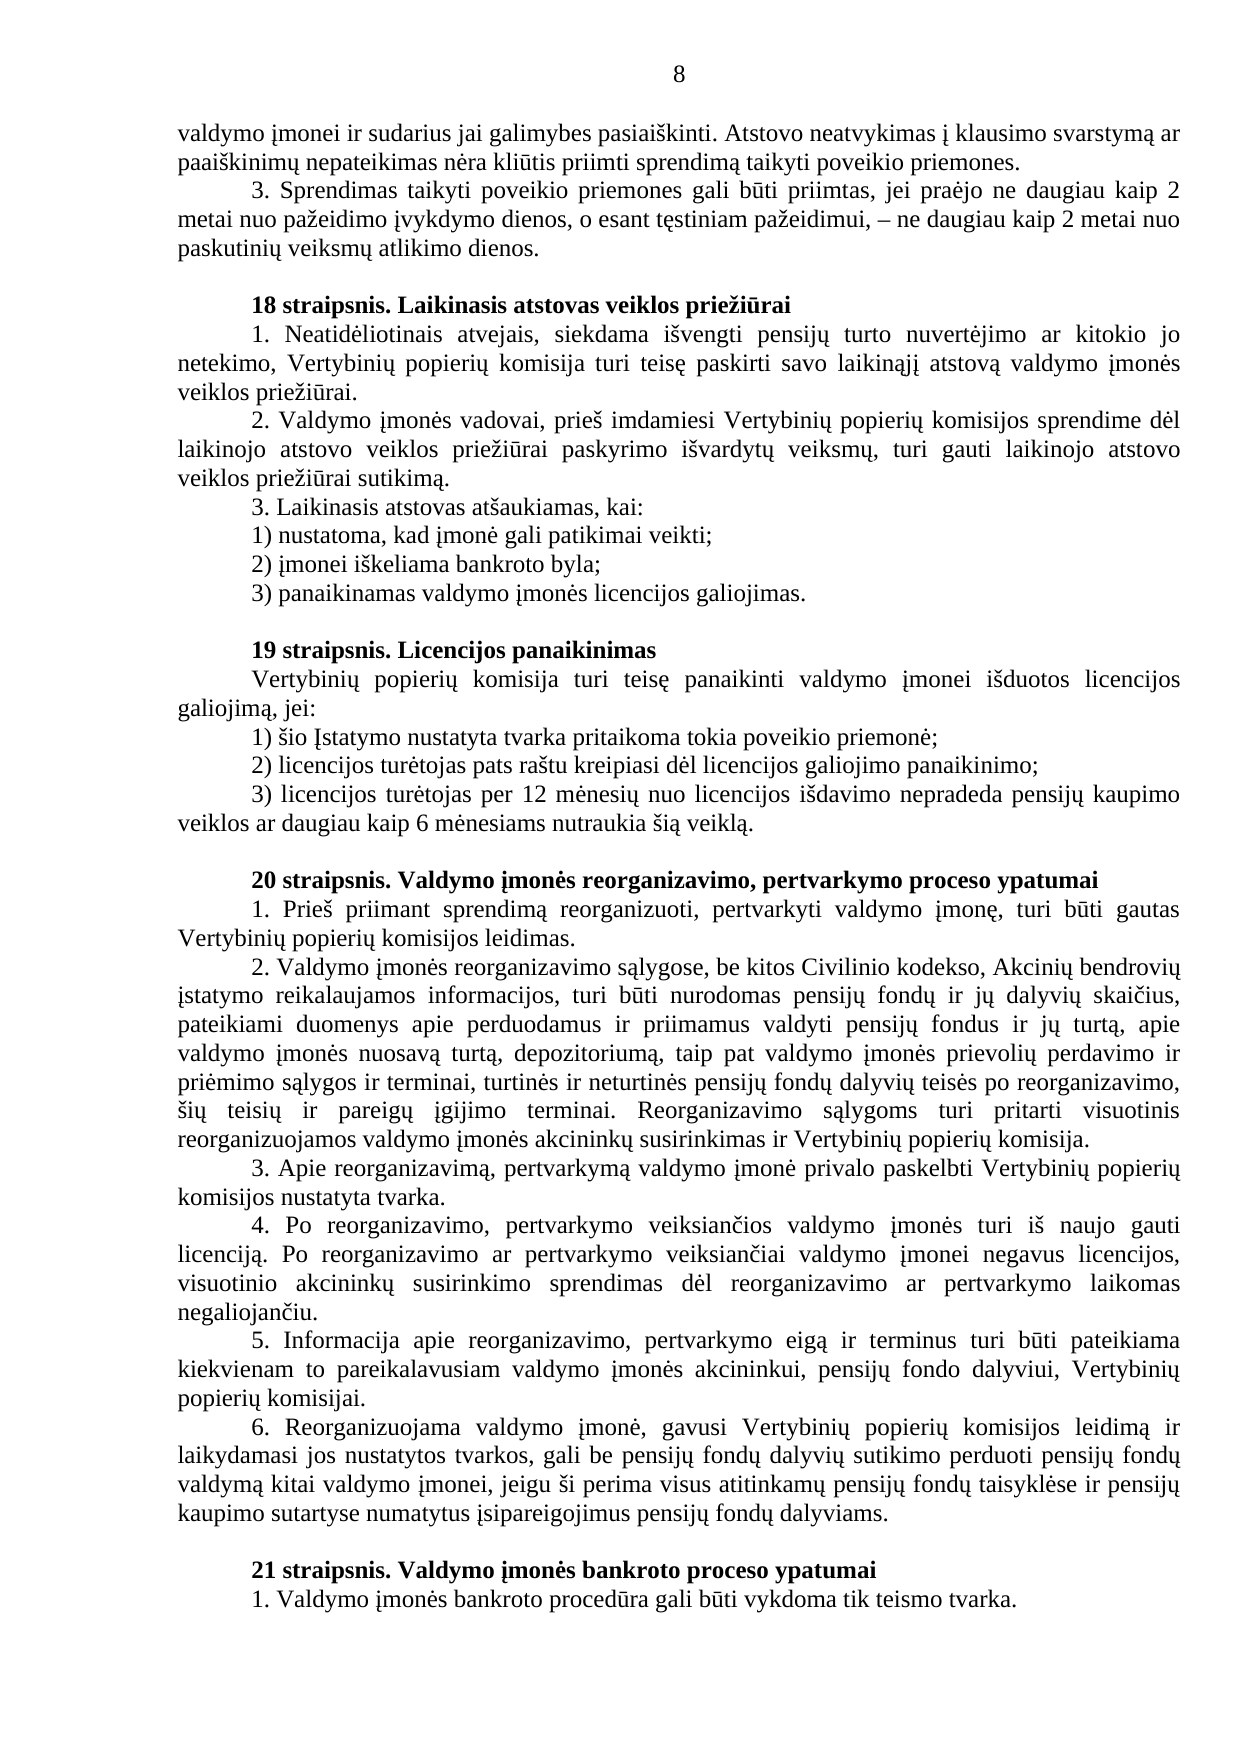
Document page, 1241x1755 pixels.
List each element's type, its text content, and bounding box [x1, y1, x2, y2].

text 3) licencijos turėtojas per 12 mėnesių nuo licencijos išdavimo nepradeda pensijų kaupimo veiklos ar daugiau kaip 6 mėnesiams nutraukia šią veiklą. [177, 779, 1181, 837]
text 19 straipsnis. Licencijos panaikinimas [177, 636, 1181, 664]
text valdymo įmonei ir sudarius jai galimybes pasiaiškinti. Atstovo neatvykimas į klausimo svarstymą ar paaiškinimų nepateikimas nėra kliūtis priimti sprendimą taikyti poveikio priemones. [177, 118, 1181, 176]
text 3. Laikinasis atstovas atšaukiamas, kai: [177, 492, 1181, 521]
text 20 straipsnis. Valdymo įmonės reorganizavimo, pertvarkymo proceso ypatumai [177, 866, 1181, 894]
text 6. Reorganizuojama valdymo įmonė, gavusi Vertybinių popierių komisijos leidimą ir laikydamasi jos nustatytos tvarkos, gali be pensijų fondų dalyvių sutikimo perduoti pensijų fondų valdymą kitai valdymo įmonei, jeigu ši perima visus atitinkamų pensijų fondų taisyklėse ir pensijų kaupimo sutartyse numatytus įsipareigojimus pensijų fondų dalyviams. [177, 1412, 1181, 1527]
text 5. Informacija apie reorganizavimo, pertvarkymo eigą ir terminus turi būti pateikiama kiekvienam to pareikalavusiam valdymo įmonės akcininkui, pensijų fondo dalyviui, Vertybinių popierių komisijai. [177, 1326, 1181, 1412]
text 1. Valdymo įmonės bankroto procedūra gali būti vykdoma tik teismo tvarka. [177, 1584, 1181, 1613]
text 4. Po reorganizavimo, pertvarkymo veiksiančios valdymo įmonės turi iš naujo gauti licenciją. Po reorganizavimo ar pertvarkymo veiksiančiai valdymo įmonei negavus licencijos, visuotinio akcininkų susirinkimo sprendimas dėl reorganizavimo ar pertvarkymo laikomas negaliojančiu. [177, 1211, 1181, 1326]
text 18 straipsnis. Laikinasis atstovas veiklos priežiūrai [177, 291, 1181, 319]
text 3. Apie reorganizavimą, pertvarkymą valdymo įmonė privalo paskelbti Vertybinių popierių komisijos nustatyta tvarka. [177, 1153, 1181, 1211]
text 1) šio Įstatymo nustatyta tvarka pritaikoma tokia poveikio priemonė; [177, 722, 1181, 751]
text 2. Valdymo įmonės vadovai, prieš imdamiesi Vertybinių popierių komisijos sprendime dėl laikinojo atstovo veiklos priežiūrai paskyrimo išvardytų veiksmų, turi gauti laikinojo atstovo veiklos priežiūrai sutikimą. [177, 406, 1181, 492]
text 1. Prieš priimant sprendimą reorganizuoti, pertvarkyti valdymo įmonę, turi būti gautas Vertybinių popierių komisijos leidimas. [177, 894, 1181, 952]
text 3) panaikinamas valdymo įmonės licencijos galiojimas. [177, 578, 1181, 607]
text 1. Neatidėliotinais atvejais, siekdama išvengti pensijų turto nuvertėjimo ar kitokio jo netekimo, Vertybinių popierių komisija turi teisę paskirti savo laikinąjį atstovą valdymo įmonės veiklos priežiūrai. [177, 319, 1181, 406]
text 2) įmonei iškeliama bankroto byla; [177, 549, 1181, 578]
text 2) licencijos turėtojas pats raštu kreipiasi dėl licencijos galiojimo panaikinimo; [177, 751, 1181, 779]
text Vertybinių popierių komisija turi teisę panaikinti valdymo įmonei išduotos licencijos galiojimą, jei: [177, 664, 1181, 722]
text 2. Valdymo įmonės reorganizavimo sąlygose, be kitos Civilinio kodekso, Akcinių bendrovių įstatymo reikalaujamos informacijos, turi būti nurodomas pensijų fondų ir jų dalyvių skaičius, pateikiami duomenys apie perduodamus ir priimamus valdyti pensijų fondus ir jų turtą, apie valdymo įmonės nuosavą turtą, depozitoriumą, taip pat valdymo įmonės prievolių perdavimo ir priėmimo sąlygos ir terminai, turtinės ir neturtinės pensijų fondų dalyvių teisės po reorganizavimo, šių teisių ir pareigų įgijimo terminai. Reorganizavimo sąlygoms turi pritarti visuotinis reorganizuojamos valdymo įmonės akcininkų susirinkimas ir Vertybinių popierių komisija. [177, 952, 1181, 1153]
text 3. Sprendimas taikyti poveikio priemones gali būti priimtas, jei praėjo ne daugiau kaip 2 metai nuo pažeidimo įvykdymo dienos, o esant tęstiniam pažeidimui, – ne daugiau kaip 2 metai nuo paskutinių veiksmų atlikimo dienos. [177, 176, 1181, 262]
text 21 straipsnis. Valdymo įmonės bankroto proceso ypatumai [177, 1556, 1181, 1584]
text 1) nustatoma, kad įmonė gali patikimai veikti; [177, 521, 1181, 549]
